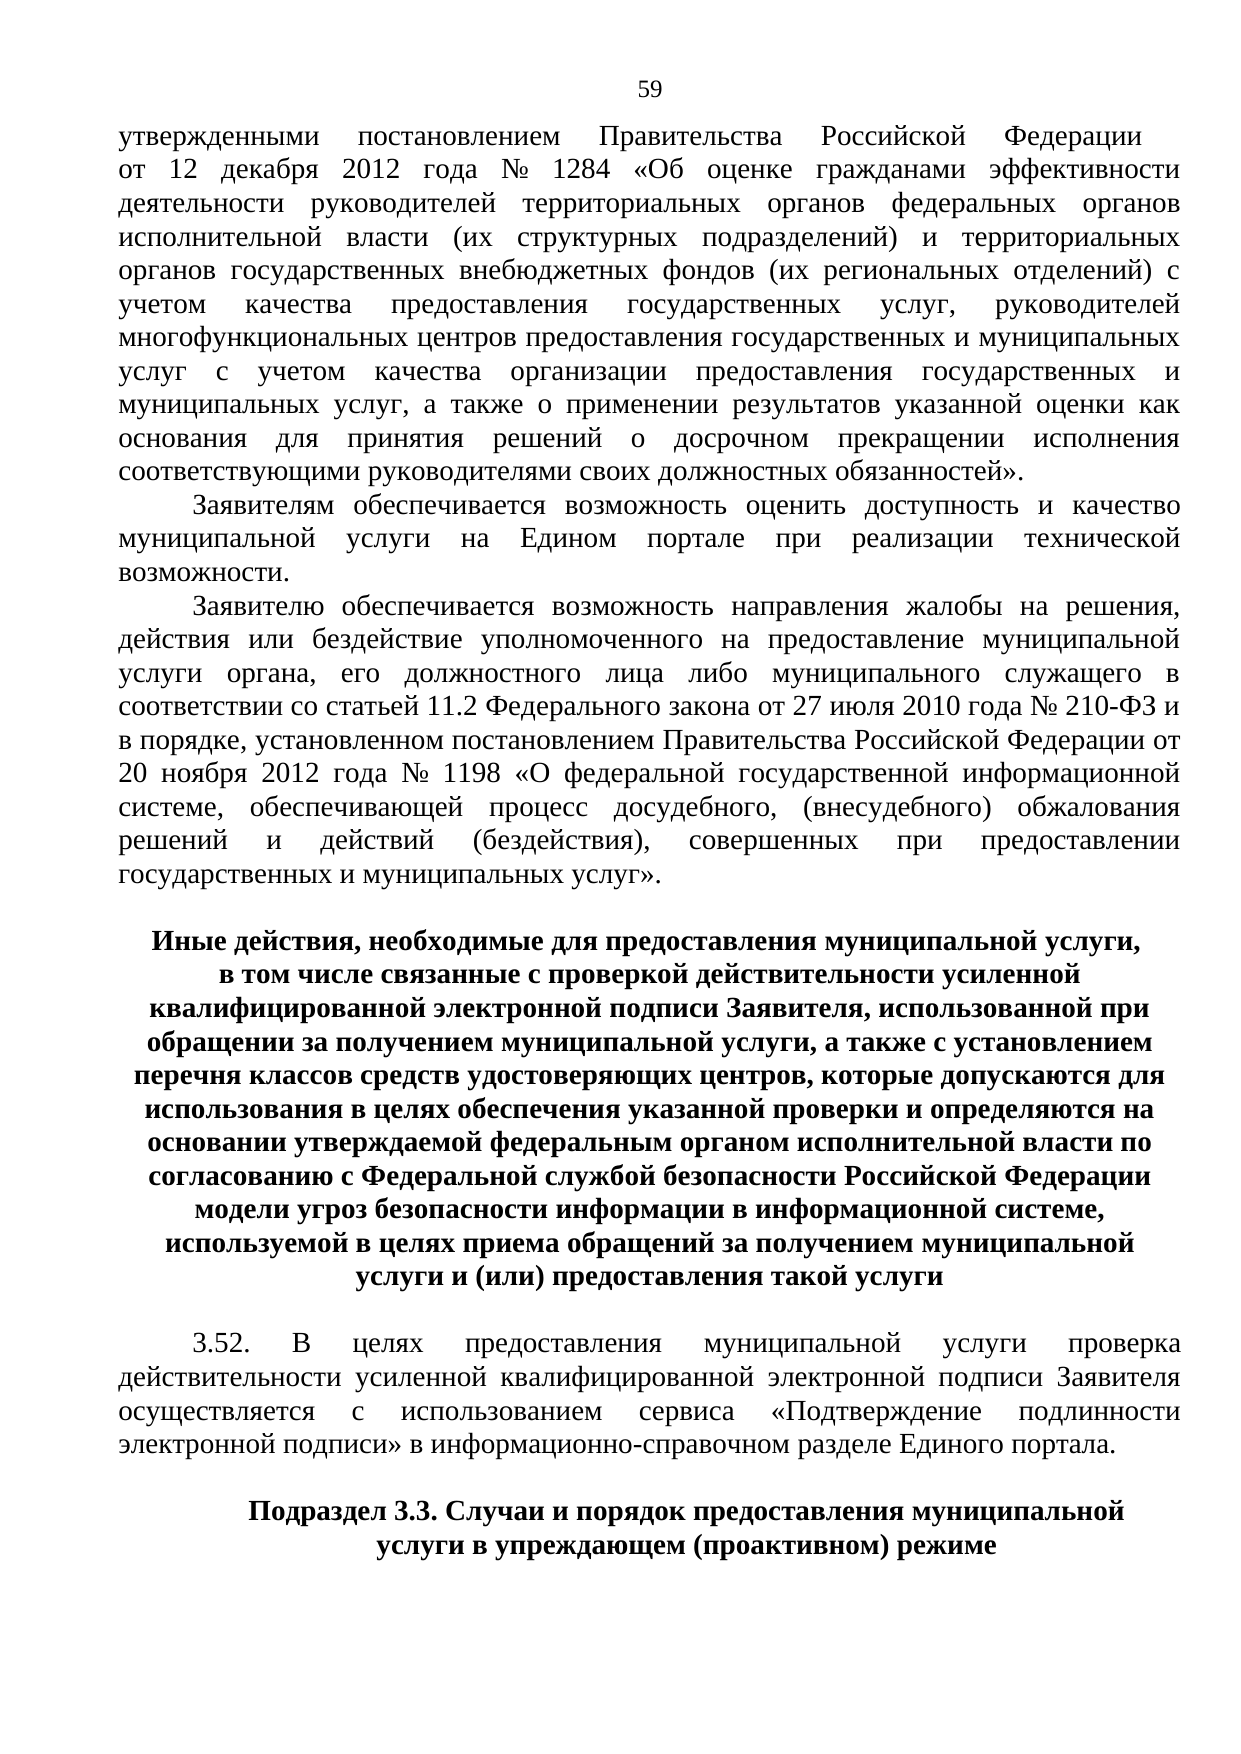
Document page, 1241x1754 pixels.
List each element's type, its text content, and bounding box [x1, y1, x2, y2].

text Заявителю обеспечивается возможность направления жалобы на решения, действия или бездействие уполномоченного на предоставление муниципальной услуги органа, его должностного лица либо муниципального служащего в соответствии со статьей 11.2 Федерального закона от 27 июля 2010 года № 210-ФЗ и в порядке, установленном постановлением Правительства Российской Федерации от 20 ноября 2012 года № 1198 «О федеральной государственной информационной системе, обеспечивающей процесс досудебного, (внесудебного) обжалования решений и действий (бездействия), совершенных при предоставлении государственных и муниципальных услуг». [118, 588, 1181, 889]
text услуги в упреждающем (проактивном) режиме [118, 1527, 1181, 1560]
text утвержденными постановлением Правительства Российской Федерации от 12 декабря 2012 года № 1284 «Об оценке гражданами эффективности деятельности руководителей территориальных органов федеральных органов исполнительной власти (их структурных подразделений) и территориальных органов государственных внебюджетных фондов (их региональных отделений) с учетом качества предоставления государственных услуг, руководителей многофункциональных центров предоставления государственных и муниципальных услуг с учетом качества организации предоставления государственных и муниципальных услуг, а также о применении результатов указанной оценки как основания для принятия решений о досрочном прекращении исполнения соответствующими руководителями своих должностных обязанностей». [118, 118, 1181, 487]
text Заявителям обеспечивается возможность оценить доступность и качество муниципальной услуги на Едином портале при реализации технической возможности. [118, 487, 1181, 588]
text 3.52. В целях предоставления муниципальной услуги проверка действительности усиленной квалифицированной электронной подписи Заявителя осуществляется с использованием сервиса «Подтверждение подлинности электронной подписи» в информационно-справочном разделе Единого портала. [118, 1326, 1181, 1460]
text Подраздел 3.3. Случаи и порядок предоставления муниципальной [118, 1493, 1181, 1527]
text Иные действия, необходимые для предоставления муниципальной услуги, в том числе связанные с проверкой действительности усиленной квалифицированной электронной подписи Заявителя, использованной при обращении за получением муниципальной услуги, а также с установлением перечня классов средств удостоверяющих центров, которые допускаются для использования в целях обеспечения указанной проверки и определяются на основании утверждаемой федеральным органом исполнительной власти по согласованию с Федеральной службой безопасности Российской Федерации модели угроз безопасности информации в информационной системе, используемой в целях приема обращений за получением муниципальной услуги и (или) предоставления такой услуги [118, 923, 1181, 1292]
